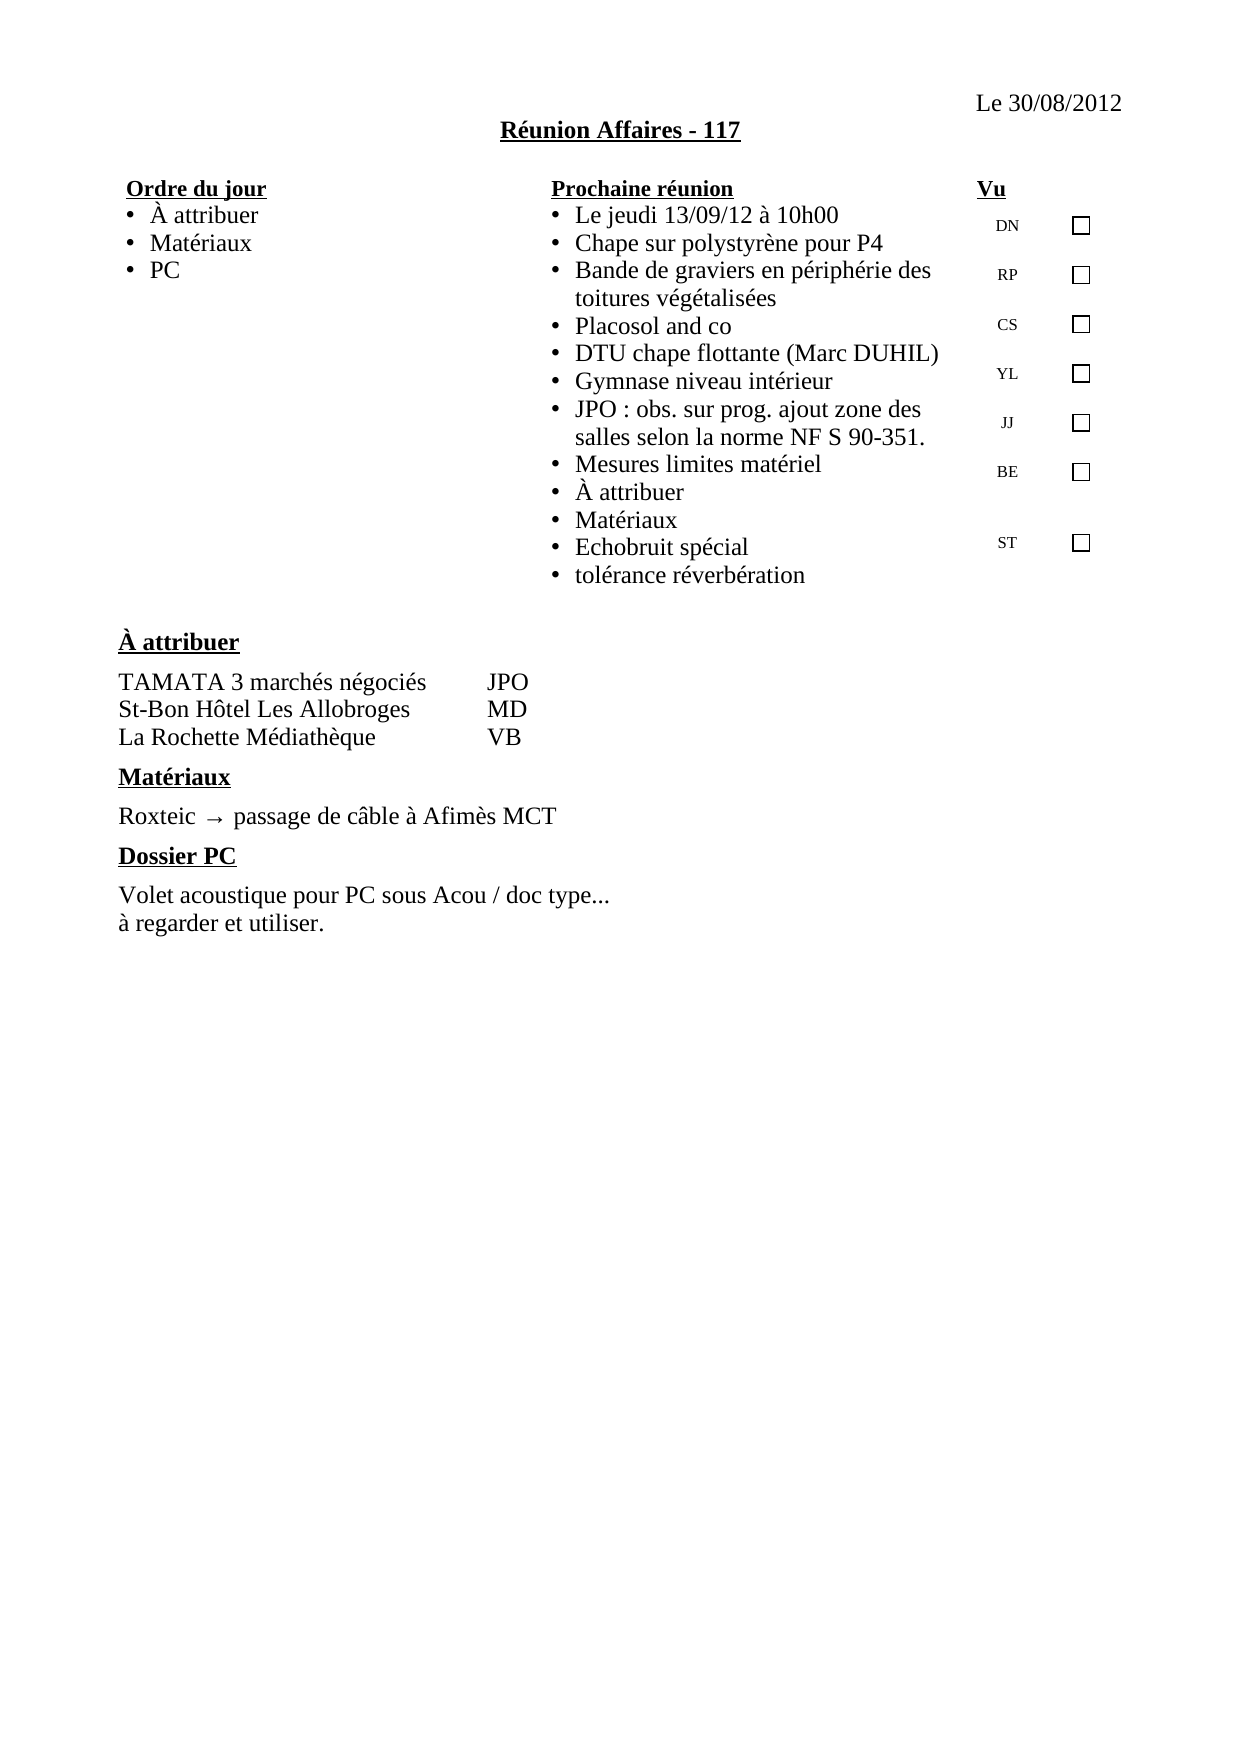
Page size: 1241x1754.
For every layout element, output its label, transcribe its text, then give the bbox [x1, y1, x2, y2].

table_cell RP [969, 250, 1045, 299]
text Volet acoustique pour PC sous Acou / doc type... [118, 881, 1122, 909]
table_cell À attribuer Matériaux PC [119, 201, 544, 589]
table_cell [1045, 250, 1121, 299]
table_cell [1045, 448, 1121, 497]
text Matériaux [118, 763, 1122, 791]
table_cell ST [969, 497, 1045, 589]
text À attribuer [118, 628, 1122, 656]
title Le 30/08/2012 [118, 89, 1122, 116]
text Dossier PC [118, 842, 1122, 869]
table_cell [1045, 300, 1121, 349]
table_header Prochaine réunion [544, 169, 969, 201]
title Réunion Affaires - 117 [118, 116, 1122, 144]
text TAMATA 3 marchés négociés JPO [118, 668, 1122, 696]
table_cell [1045, 349, 1121, 398]
text St-Bon Hôtel Les Allobroges MD [118, 696, 1122, 723]
table_header Vu [969, 169, 1121, 201]
table_header Ordre du jour [119, 169, 544, 201]
table_cell Le jeudi 13/09/12 à 10h00 Chape sur polystyrène pour P4 Bande de graviers en périphérie des toitures végétalisées Placosol and co DTU chape flottante (Marc DUHIL) Gymnase niveau intérieur JPO : obs. sur prog. ajout zone des salles selon la norme NF S 90-351. Mesures limites matériel À attribuer Matériaux Echobruit spécial tolérance réverbération [544, 201, 969, 589]
table_cell [1045, 201, 1121, 250]
table_cell YL [969, 349, 1045, 398]
table_cell [1045, 497, 1121, 589]
table_cell BE [969, 448, 1045, 497]
text Roxteic → passage de câble à Afimès MCT [118, 802, 1122, 830]
table_cell DN [969, 201, 1045, 250]
table_cell CS [969, 300, 1045, 349]
text à regarder et utiliser. [118, 909, 1122, 937]
table_cell JJ [969, 398, 1045, 447]
table_cell [1045, 398, 1121, 447]
text La Rochette Médiathèque VB [118, 723, 1122, 751]
